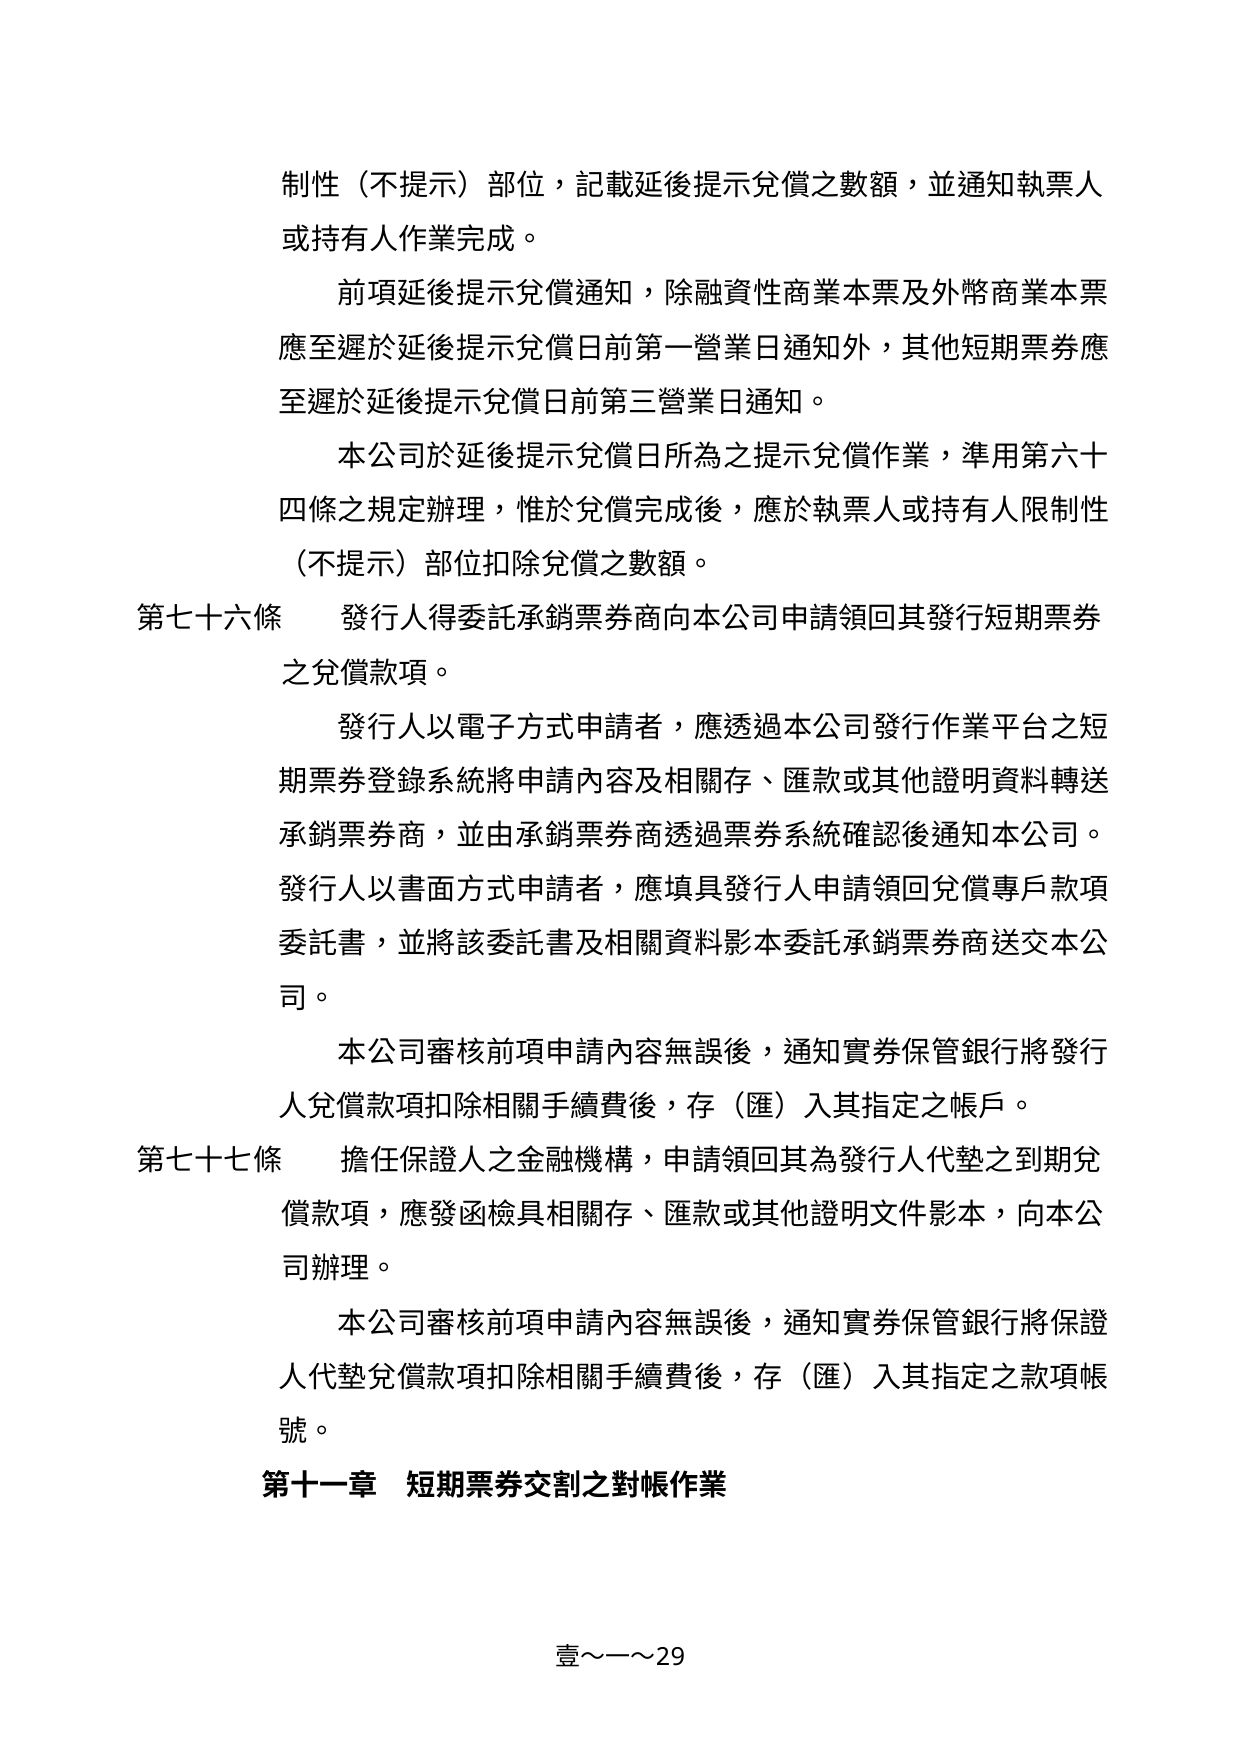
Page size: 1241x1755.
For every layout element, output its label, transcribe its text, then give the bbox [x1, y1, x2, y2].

text 前項延後提示兌償通知，除融資性商業本票及外幣商業本票應至遲於延後提示兌償日前第一營業日通知外，其他短期票券應至遲於延後提示兌償日前第三營業日通知。 [278, 261, 1111, 423]
text 第七十六條 發行人得委託承銷票券商向本公司申請領回其發行短期票券之兌償款項。 [136, 586, 1104, 694]
text 本公司審核前項申請內容無誤後，通知實券保管銀行將發行人兌償款項扣除相關手續費後，存（匯）入其指定之帳戶。 [278, 1019, 1111, 1127]
text 第七十七條 擔任保證人之金融機構，申請領回其為發行人代墊之到期兌償款項，應發函檢具相關存、匯款或其他證明文件影本，向本公司辦理。 [136, 1127, 1104, 1290]
text 制性（不提示）部位，記載延後提示兌償之數額，並通知執票人或持有人作業完成。 [136, 152, 1104, 261]
text 發行人以電子方式申請者，應透過本公司發行作業平台之短期票券登錄系統將申請內容及相關存、匯款或其他證明資料轉送承銷票券商，並由承銷票券商透過票券系統確認後通知本公司。發行人以書面方式申請者，應填具發行人申請領回兌償專戶款項委託書，並將該委託書及相關資料影本委託承銷票券商送交本公司。 [278, 694, 1111, 1019]
text 本公司於延後提示兌償日所為之提示兌償作業，準用第六十四條之規定辦理，惟於兌償完成後，應於執票人或持有人限制性（不提示）部位扣除兌償之數額。 [278, 423, 1111, 586]
text 第十一章 短期票券交割之對帳作業 [261, 1452, 1104, 1506]
text 本公司審核前項申請內容無誤後，通知實券保管銀行將保證人代墊兌償款項扣除相關手續費後，存（匯）入其指定之款項帳號。 [278, 1290, 1111, 1452]
